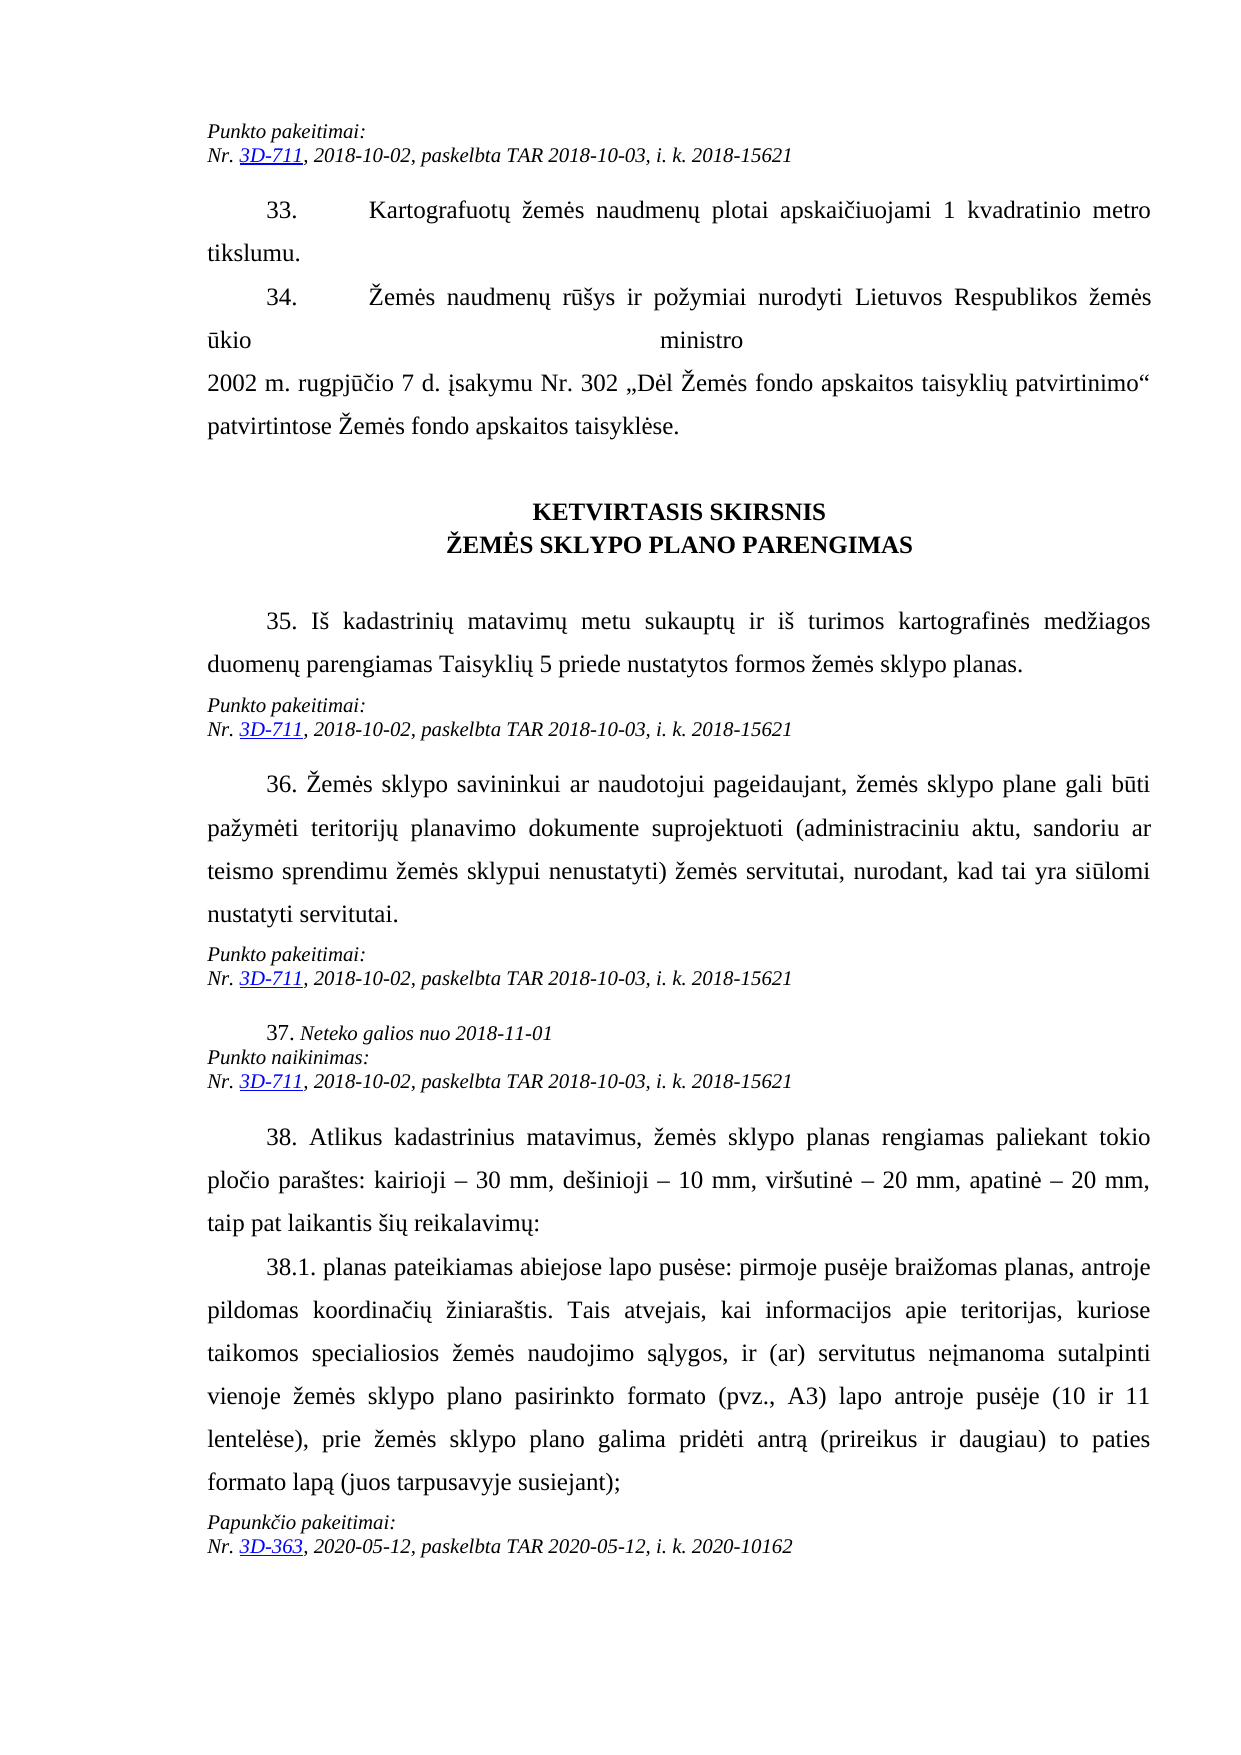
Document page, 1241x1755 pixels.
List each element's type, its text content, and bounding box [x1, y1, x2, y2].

text Nr. 3D-363, 2020-05-12, paskelbta TAR 2020-05-12, i. k. 2020-10162 [207, 1534, 1152, 1558]
text 34. Žemės naudmenų rūšys ir požymiai nurodyti Lietuvos Respublikos žemės ūkio ministro 2002 m. rugpjūčio 7 d. įsakymu Nr. 302 „Dėl Žemės fondo apskaitos taisyklių patvirtinimo“ patvirtintose Žemės fondo apskaitos taisyklėse. [207, 282, 1152, 440]
text ŽEMĖS SKLYPO PLANO PARENGIMAS [207, 530, 1152, 559]
text Punkto pakeitimai: [207, 693, 1152, 717]
text KETVIRTASIS SKIRSNIS [207, 497, 1152, 526]
text Punkto naikinimas: [207, 1045, 1152, 1069]
text 37. Neteko galios nuo 2018-11-01 [207, 1019, 1152, 1045]
text 36. Žemės sklypo savininkui ar naudotojui pageidaujant, žemės sklypo plane gali būti pažymėti teritorijų planavimo dokumente suprojektuoti (administraciniu aktu, sandoriu ar teismo sprendimu žemės sklypui nenustatyti) žemės servitutai, nurodant, kad tai yra siūlomi nustatyti servitutai. [207, 769, 1152, 928]
text Punkto pakeitimai: [207, 942, 1152, 966]
text Nr. 3D-711, 2018-10-02, paskelbta TAR 2018-10-03, i. k. 2018-15621 [207, 717, 1152, 741]
text Punkto pakeitimai: [207, 118, 1152, 143]
text Papunkčio pakeitimai: [207, 1510, 1152, 1534]
text 38.1. planas pateikiamas abiejose lapo pusėse: pirmoje pusėje braižomas planas, antroje pildomas koordinačių žiniaraštis. Tais atvejais, kai informacijos apie teritorijas, kuriose taikomos specialiosios žemės naudojimo sąlygos, ir (ar) servitutus neįmanoma sutalpinti vienoje žemės sklypo plano pasirinkto formato (pvz., A3) lapo antroje pusėje (10 ir 11 lentelėse), prie žemės sklypo plano galima pridėti antrą (prireikus ir daugiau) to paties formato lapą (juos tarpusavyje susiejant); [207, 1252, 1152, 1496]
text 35. Iš kadastrinių matavimų metu sukauptų ir iš turimos kartografinės medžiagos duomenų parengiamas Taisyklių 5 priede nustatytos formos žemės sklypo planas. [207, 606, 1152, 678]
text 38. Atlikus kadastrinius matavimus, žemės sklypo planas rengiamas paliekant tokio pločio paraštes: kairioji – 30 mm, dešinioji – 10 mm, viršutinė – 20 mm, apatinė – 20 mm, taip pat laikantis šių reikalavimų: [207, 1122, 1152, 1237]
text 33. Kartografuotų žemės naudmenų plotai apskaičiuojami 1 kvadratinio metro tikslumu. [207, 195, 1152, 267]
text Nr. 3D-711, 2018-10-02, paskelbta TAR 2018-10-03, i. k. 2018-15621 [207, 1069, 1152, 1093]
text Nr. 3D-711, 2018-10-02, paskelbta TAR 2018-10-03, i. k. 2018-15621 [207, 966, 1152, 990]
text Nr. 3D-711, 2018-10-02, paskelbta TAR 2018-10-03, i. k. 2018-15621 [207, 143, 1152, 167]
